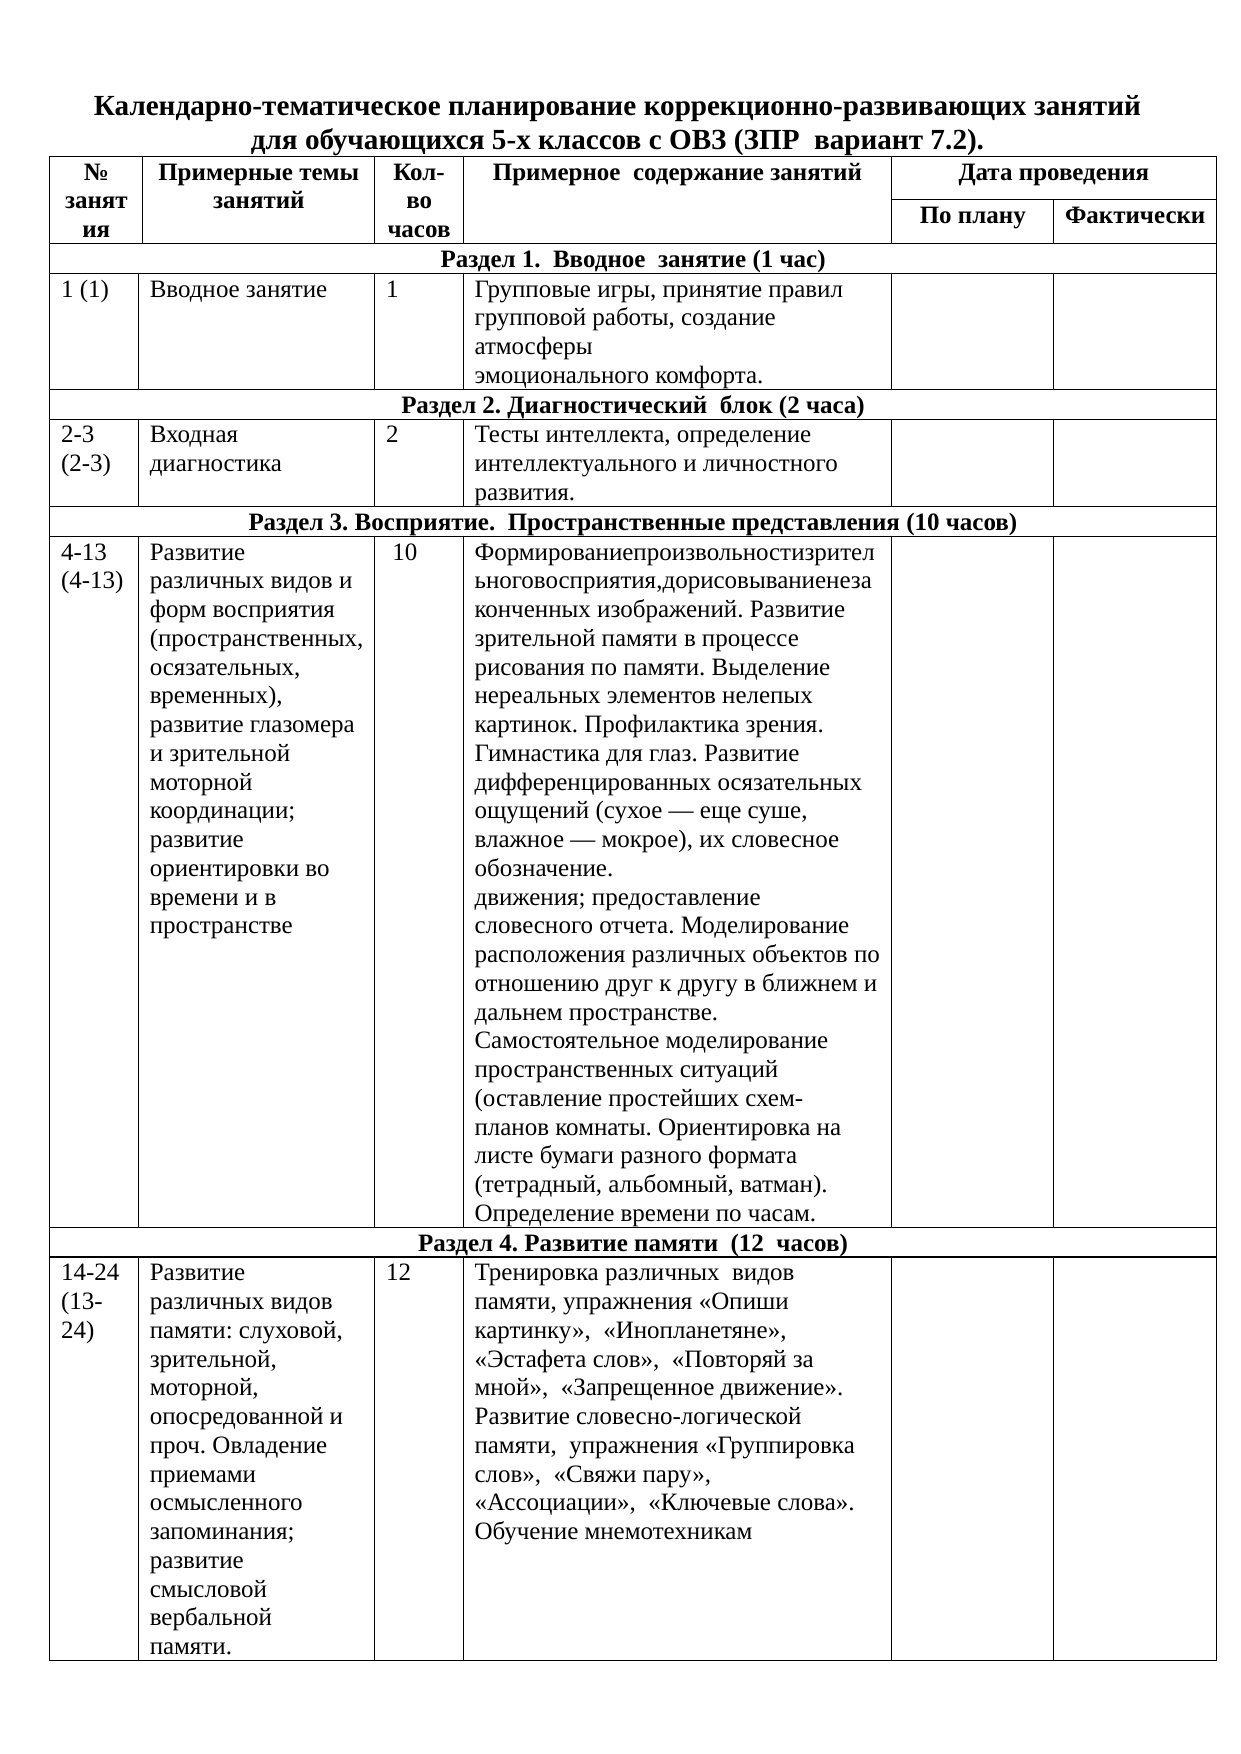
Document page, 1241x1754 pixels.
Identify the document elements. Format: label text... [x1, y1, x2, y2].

table_header № занятия [50, 157, 142, 243]
table_header Дата проведения [892, 157, 1216, 199]
table_cell [1217, 273, 1240, 389]
table_cell [1217, 536, 1240, 1227]
table_cell [1054, 420, 1216, 506]
table_cell Раздел 2. Диагностический блок (2 часа) [50, 390, 1216, 418]
table_cell Вводное занятие [139, 274, 374, 389]
table_cell [1217, 1227, 1240, 1256]
table_cell По плану [892, 200, 1053, 243]
table_cell Тренировка различных видов памяти, упражнения «Опиши картинку», «Инопланетяне», «Эстафета слов», «Повторяй за мной», «Запрещенное движение». Развитие словесно-логической памяти, упражнения «Группировка слов», «Свяжи пару», «Ассоциации», «Ключевые слова». Обучение мнемотехникам [464, 1258, 891, 1660]
table_cell Развитие различных видов и форм восприятия (пространственных, осязательных, временных), развитие глазомера и зрительной моторной координации; развитие ориентировки во времени и в пространстве [139, 537, 374, 1227]
table_cell [1054, 1258, 1216, 1660]
table_cell 2 [375, 420, 463, 506]
table_cell Входная диагностика [139, 420, 374, 506]
table_cell 12 [375, 1258, 463, 1660]
table_cell Раздел 4. Развитие памяти (12 часов) [50, 1228, 1216, 1256]
table_cell Фактически [1054, 200, 1216, 243]
table_cell Развитие различных видов памяти: слуховой, зрительной, моторной, опосредованной и проч. Овладение приемами осмысленного запоминания; развитие смысловой вербальной памяти. [363, 1258, 374, 1660]
table_cell [1217, 389, 1240, 418]
table_cell [1217, 1256, 1240, 1660]
text Календарно-тематическое планирование коррекционно-развивающих занятий для обучающихся 5-х классов с ОВЗ (ЗПР вариант 7.2). [83, 88, 1152, 156]
table_cell [1217, 243, 1240, 273]
table_cell [1217, 506, 1240, 536]
table_cell 14-24 (13-24) [50, 1258, 138, 1660]
table_header Кол-во часов [375, 157, 463, 243]
table_cell Раздел 3. Восприятие. Пространственные представления (10 часов) [50, 507, 1216, 536]
table_cell [1054, 274, 1216, 389]
table_header Примерные темы занятий [143, 157, 374, 243]
table_cell [892, 420, 1053, 506]
table_cell [1217, 419, 1240, 506]
table_cell 10 [375, 537, 463, 1227]
table_cell [1054, 537, 1216, 1227]
table_cell [1217, 199, 1240, 243]
table_cell 1 [375, 274, 463, 389]
table_header [1217, 156, 1240, 199]
table_header Примерное содержание занятий [464, 157, 891, 243]
table_cell [892, 537, 1053, 1227]
table_cell Раздел 1. Вводное занятие (1 час) [50, 244, 1216, 273]
table_cell Развитие различных видов памяти: слуховой, зрительной, моторной, опосредованной и проч. Овладение приемами осмысленного запоминания; развитие смысловой вербальной памяти. [139, 1258, 149, 1660]
table_cell 2-3 (2-3) [50, 420, 138, 506]
table_cell [892, 274, 1053, 389]
table_cell [892, 1258, 1053, 1660]
table_cell 4-13 (4-13) [50, 537, 138, 1227]
table_cell 1 (1) [50, 274, 138, 389]
